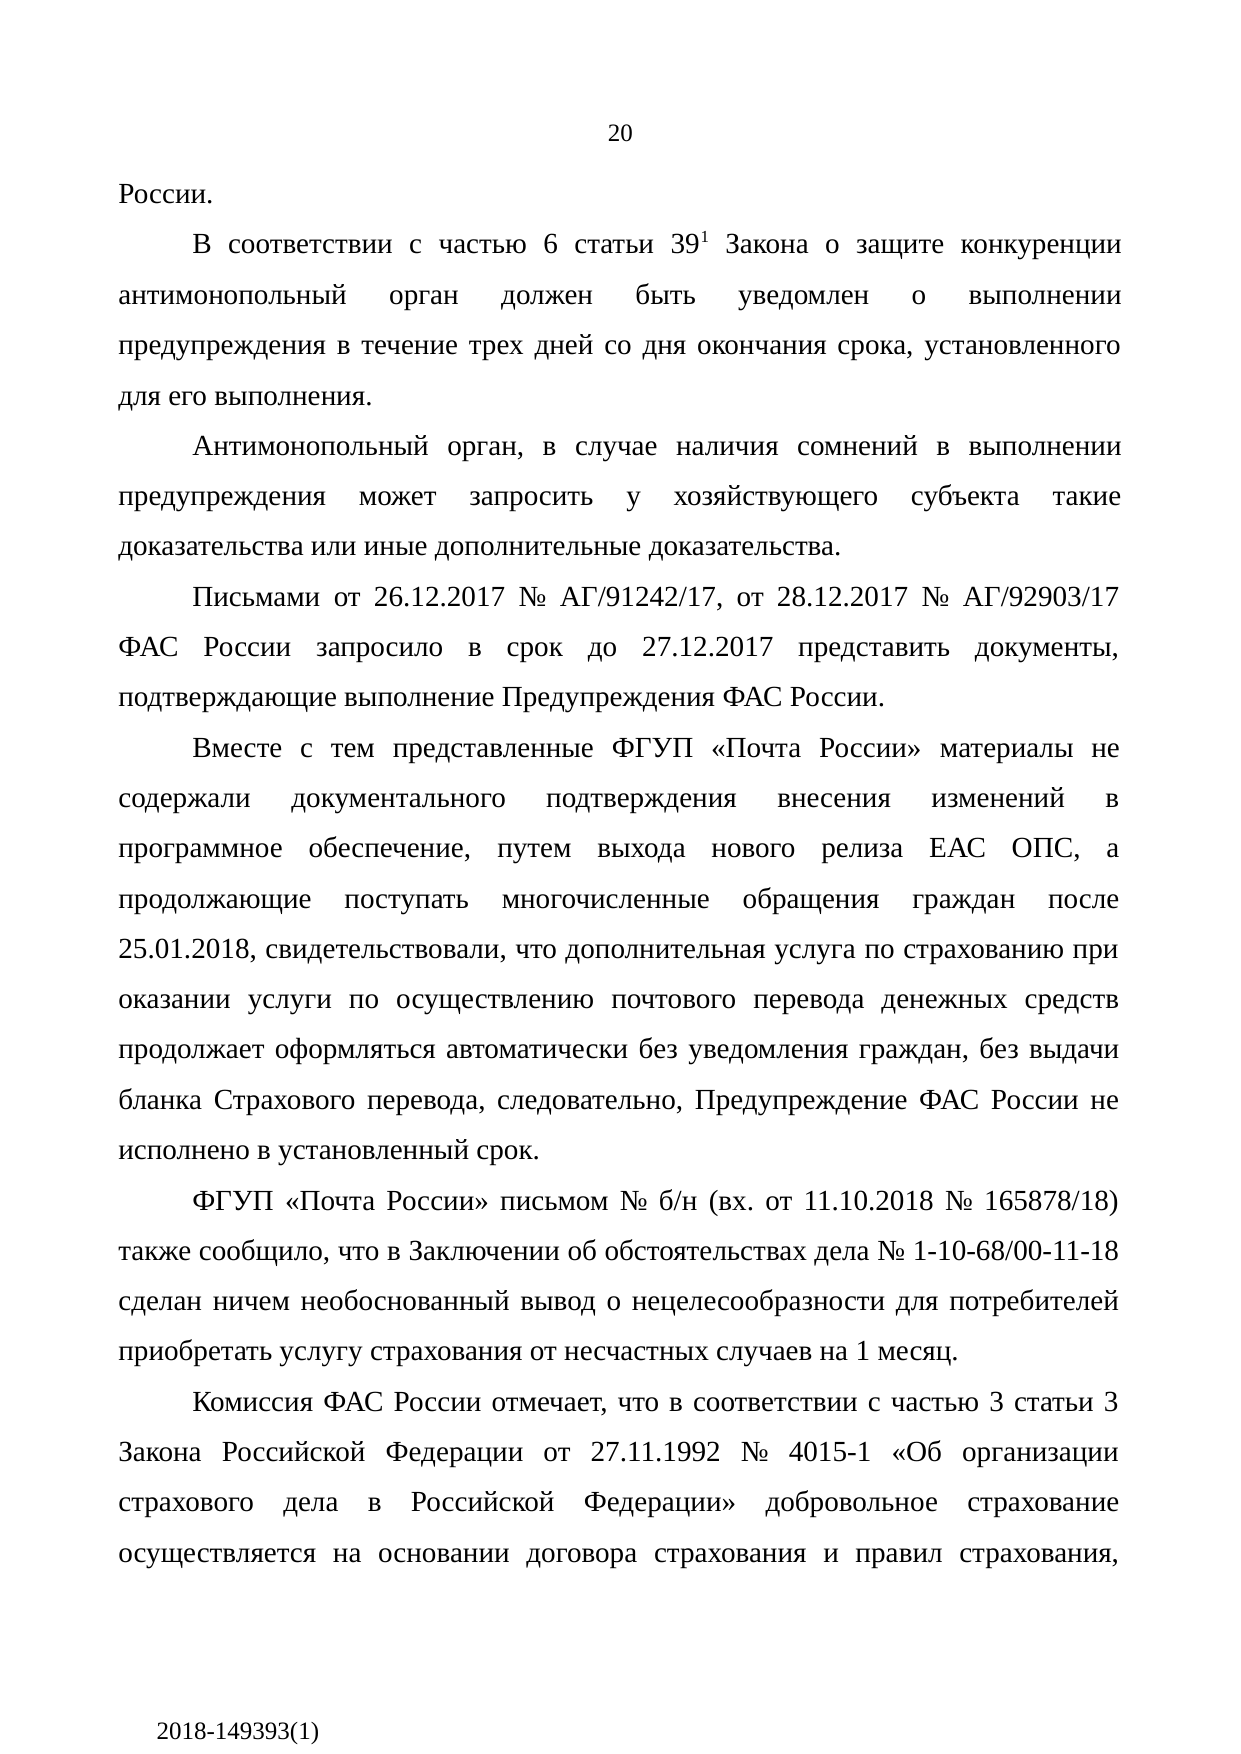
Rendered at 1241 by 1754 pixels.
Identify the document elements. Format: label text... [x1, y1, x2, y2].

text Вместе с тем представленные ФГУП «Почта России» материалы не содержали документального подтверждения внесения изменений в программное обеспечение, путем выхода нового релиза ЕАС ОПС, а продолжающие поступать многочисленные обращения граждан после 25.01.2018, свидетельствовали, что дополнительная услуга по страхованию при оказании услуги по осуществлению почтового перевода денежных средств продолжает оформляться автоматически без уведомления граждан, без выдачи бланка Страхового перевода, следовательно, Предупреждение ФАС России не исполнено в установленный срок. [118, 730, 1120, 1166]
text ФГУП «Почта России» письмом № б/н (вх. от 11.10.2018 № 165878/18) также сообщило, что в Заключении об обстоятельствах дела № 1-10-68/00-11-18 сделан ничем необоснованный вывод о нецелесообразности для потребителей приобретать услугу страхования от несчастных случаев на 1 месяц. [118, 1183, 1120, 1367]
text Антимонопольный орган, в случае наличия сомнений в выполнении предупреждения может запросить у хозяйствующего субъекта такие доказательства или иные дополнительные доказательства. [118, 428, 1122, 562]
text В соответствии с частью 6 статьи 391 Закона о защите конкуренции антимонопольный орган должен быть уведомлен о выполнении предупреждения в течение трех дней со дня окончания срока, установленного для его выполнения. [118, 227, 1122, 411]
text России. [118, 176, 1122, 210]
text Письмами от 26.12.2017 № АГ/91242/17, от 28.12.2017 № АГ/92903/17 ФАС России запросило в срок до 27.12.2017 представить документы, подтверждающие выполнение Предупреждения ФАС России. [118, 579, 1120, 713]
text Комиссия ФАС России отмечает, что в соответствии с частью 3 статьи 3 Закона Российской Федерации от 27.11.1992 № 4015-1 «Об организации страхового дела в Российской Федерации» добровольное страхование осуществляется на основании договора страхования и правил страхования, [118, 1384, 1120, 1568]
